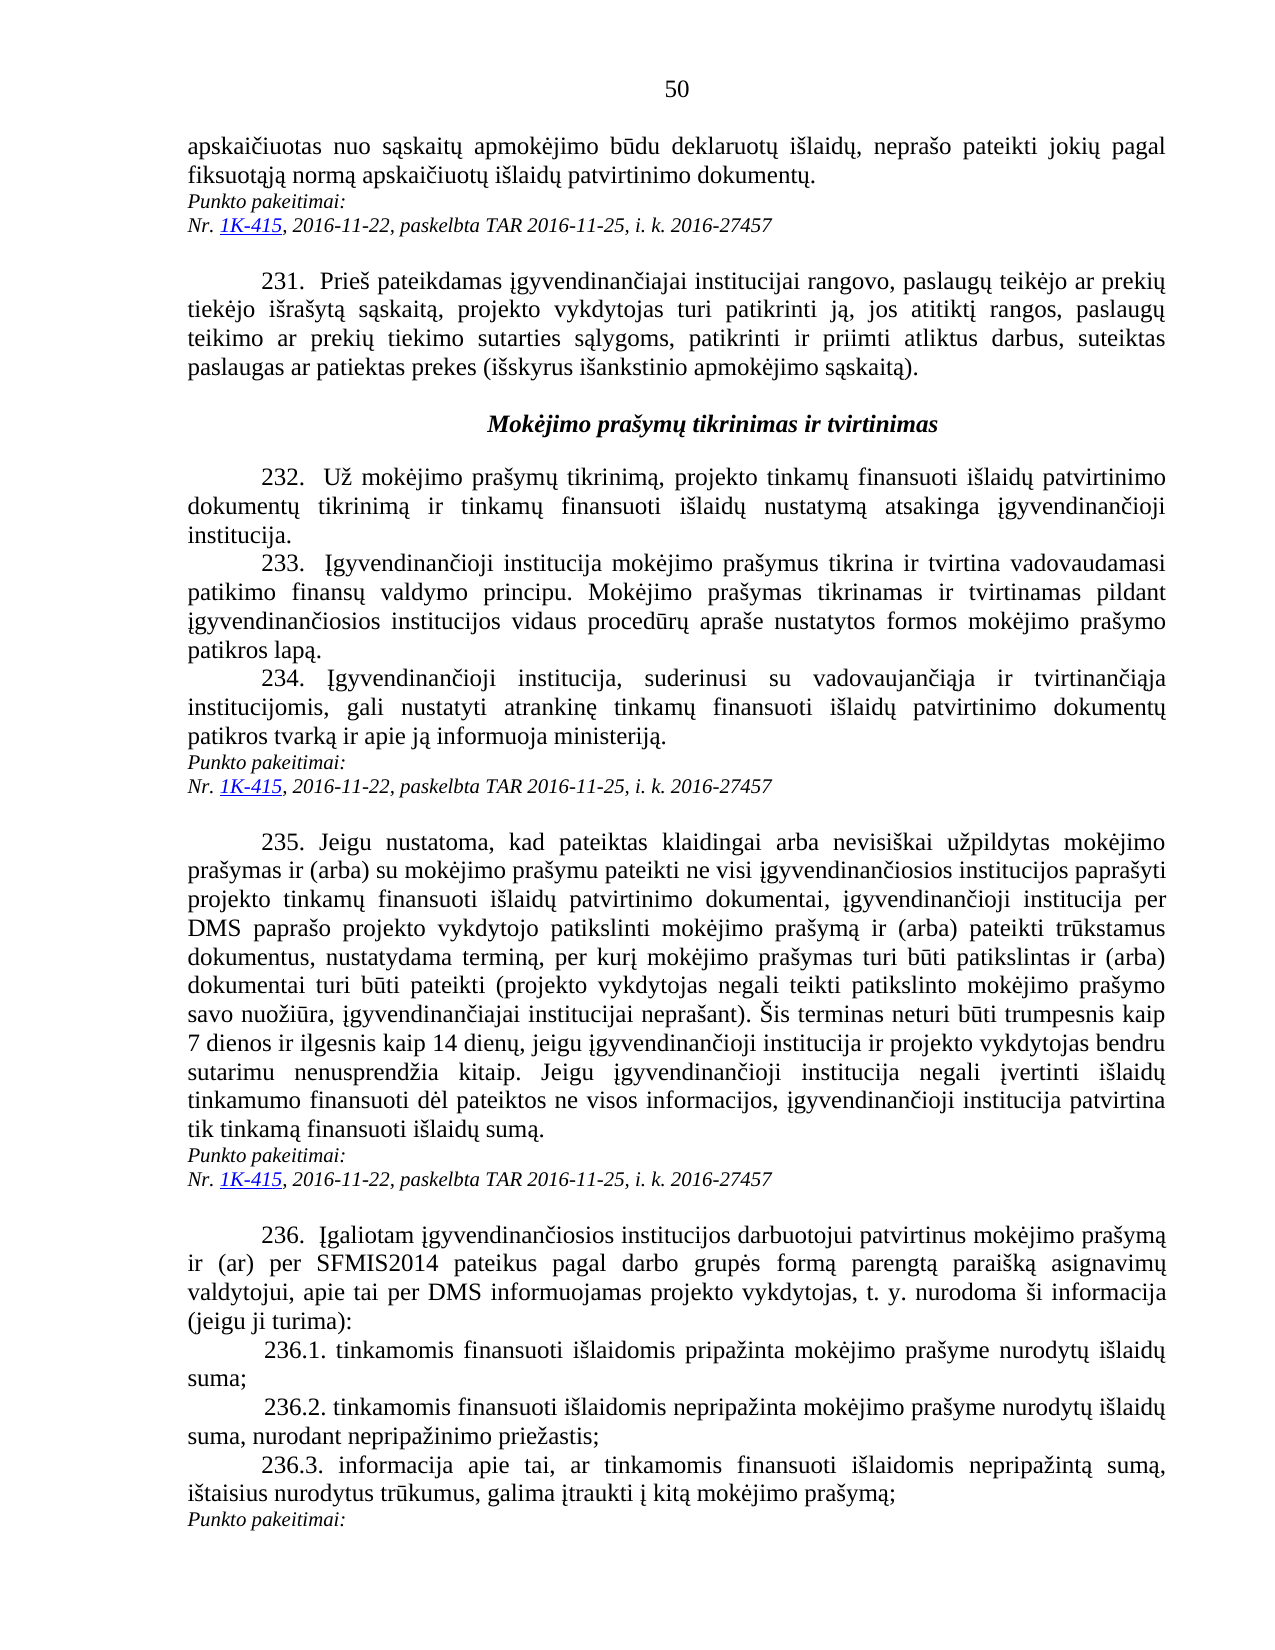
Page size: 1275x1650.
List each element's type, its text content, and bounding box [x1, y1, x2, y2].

text 231. Prieš pateikdamas įgyvendinančiajai institucijai rangovo, paslaugų teikėjo ar prekių tiekėjo išrašytą sąskaitą, projekto vykdytojas turi patikrinti ją, jos atitiktį rangos, paslaugų teikimo ar prekių tiekimo sutarties sąlygoms, patikrinti ir priimti atliktus darbus, suteiktas paslaugas ar patiektas prekes (išskyrus išankstinio apmokėjimo sąskaitą). [187, 266, 1167, 381]
text Nr. 1K-415, 2016-11-22, paskelbta TAR 2016-11-25, i. k. 2016-27457 [187, 774, 1167, 798]
text apskaičiuotas nuo sąskaitų apmokėjimo būdu deklaruotų išlaidų, neprašo pateikti jokių pagal fiksuotąją normą apskaičiuotų išlaidų patvirtinimo dokumentų. [187, 131, 1167, 189]
text Nr. 1K-415, 2016-11-22, paskelbta TAR 2016-11-25, i. k. 2016-27457 [187, 213, 1167, 237]
text 236. Įgaliotam įgyvendinančiosios institucijos darbuotojui patvirtinus mokėjimo prašymą ir (ar) per SFMIS2014 pateikus pagal darbo grupės formą parengtą paraišką asignavimų valdytojui, apie tai per DMS informuojamas projekto vykdytojas, t. y. nurodoma ši informacija (jeigu ji turima): [187, 1220, 1167, 1335]
text 236.2. tinkamomis finansuoti išlaidomis nepripažinta mokėjimo prašyme nurodytų išlaidų suma, nurodant nepripažinimo priežastis; [187, 1392, 1167, 1450]
text 235. Jeigu nustatoma, kad pateiktas klaidingai arba nevisiškai užpildytas mokėjimo prašymas ir (arba) su mokėjimo prašymu pateikti ne visi įgyvendinančiosios institucijos paprašyti projekto tinkamų finansuoti išlaidų patvirtinimo dokumentai, įgyvendinančioji institucija per DMS paprašo projekto vykdytojo patikslinti mokėjimo prašymą ir (arba) pateikti trūkstamus dokumentus, nustatydama terminą, per kurį mokėjimo prašymas turi būti patikslintas ir (arba) dokumentai turi būti pateikti (projekto vykdytojas negali teikti patikslinto mokėjimo prašymo savo nuožiūra, įgyvendinančiajai institucijai neprašant). Šis terminas neturi būti trumpesnis kaip 7 dienos ir ilgesnis kaip 14 dienų, jeigu įgyvendinančioji institucija ir projekto vykdytojas bendru sutarimu nenusprendžia kitaip. Jeigu įgyvendinančioji institucija negali įvertinti išlaidų tinkamumo finansuoti dėl pateiktos ne visos informacijos, įgyvendinančioji institucija patvirtina tik tinkamą finansuoti išlaidų sumą. [187, 827, 1167, 1143]
text Punkto pakeitimai: [187, 1143, 1167, 1167]
text 233. Įgyvendinančioji institucija mokėjimo prašymus tikrina ir tvirtina vadovaudamasi patikimo finansų valdymo principu. Mokėjimo prašymas tikrinamas ir tvirtinamas pildant įgyvendinančiosios institucijos vidaus procedūrų apraše nustatytos formos mokėjimo prašymo patikros lapą. [187, 548, 1167, 663]
text Punkto pakeitimai: [187, 1507, 1167, 1531]
text Nr. 1K-415, 2016-11-22, paskelbta TAR 2016-11-25, i. k. 2016-27457 [187, 1167, 1167, 1191]
text Punkto pakeitimai: [187, 750, 1167, 774]
text 236.1. tinkamomis finansuoti išlaidomis pripažinta mokėjimo prašyme nurodytų išlaidų suma; [187, 1335, 1167, 1392]
text 234. Įgyvendinančioji institucija, suderinusi su vadovaujančiąja ir tvirtinančiąja institucijomis, gali nustatyti atrankinę tinkamų finansuoti išlaidų patvirtinimo dokumentų patikros tvarką ir apie ją informuoja ministeriją. [187, 663, 1167, 750]
text 236.3. informacija apie tai, ar tinkamomis finansuoti išlaidomis nepripažintą sumą, ištaisius nurodytus trūkumus, galima įtraukti į kitą mokėjimo prašymą; [187, 1450, 1167, 1507]
subtitle Mokėjimo prašymų tikrinimas ir tvirtinimas [261, 409, 1167, 438]
text 232. Už mokėjimo prašymų tikrinimą, projekto tinkamų finansuoti išlaidų patvirtinimo dokumentų tikrinimą ir tinkamų finansuoti išlaidų nustatymą atsakinga įgyvendinančioji institucija. [187, 462, 1167, 548]
text Punkto pakeitimai: [187, 189, 1167, 213]
